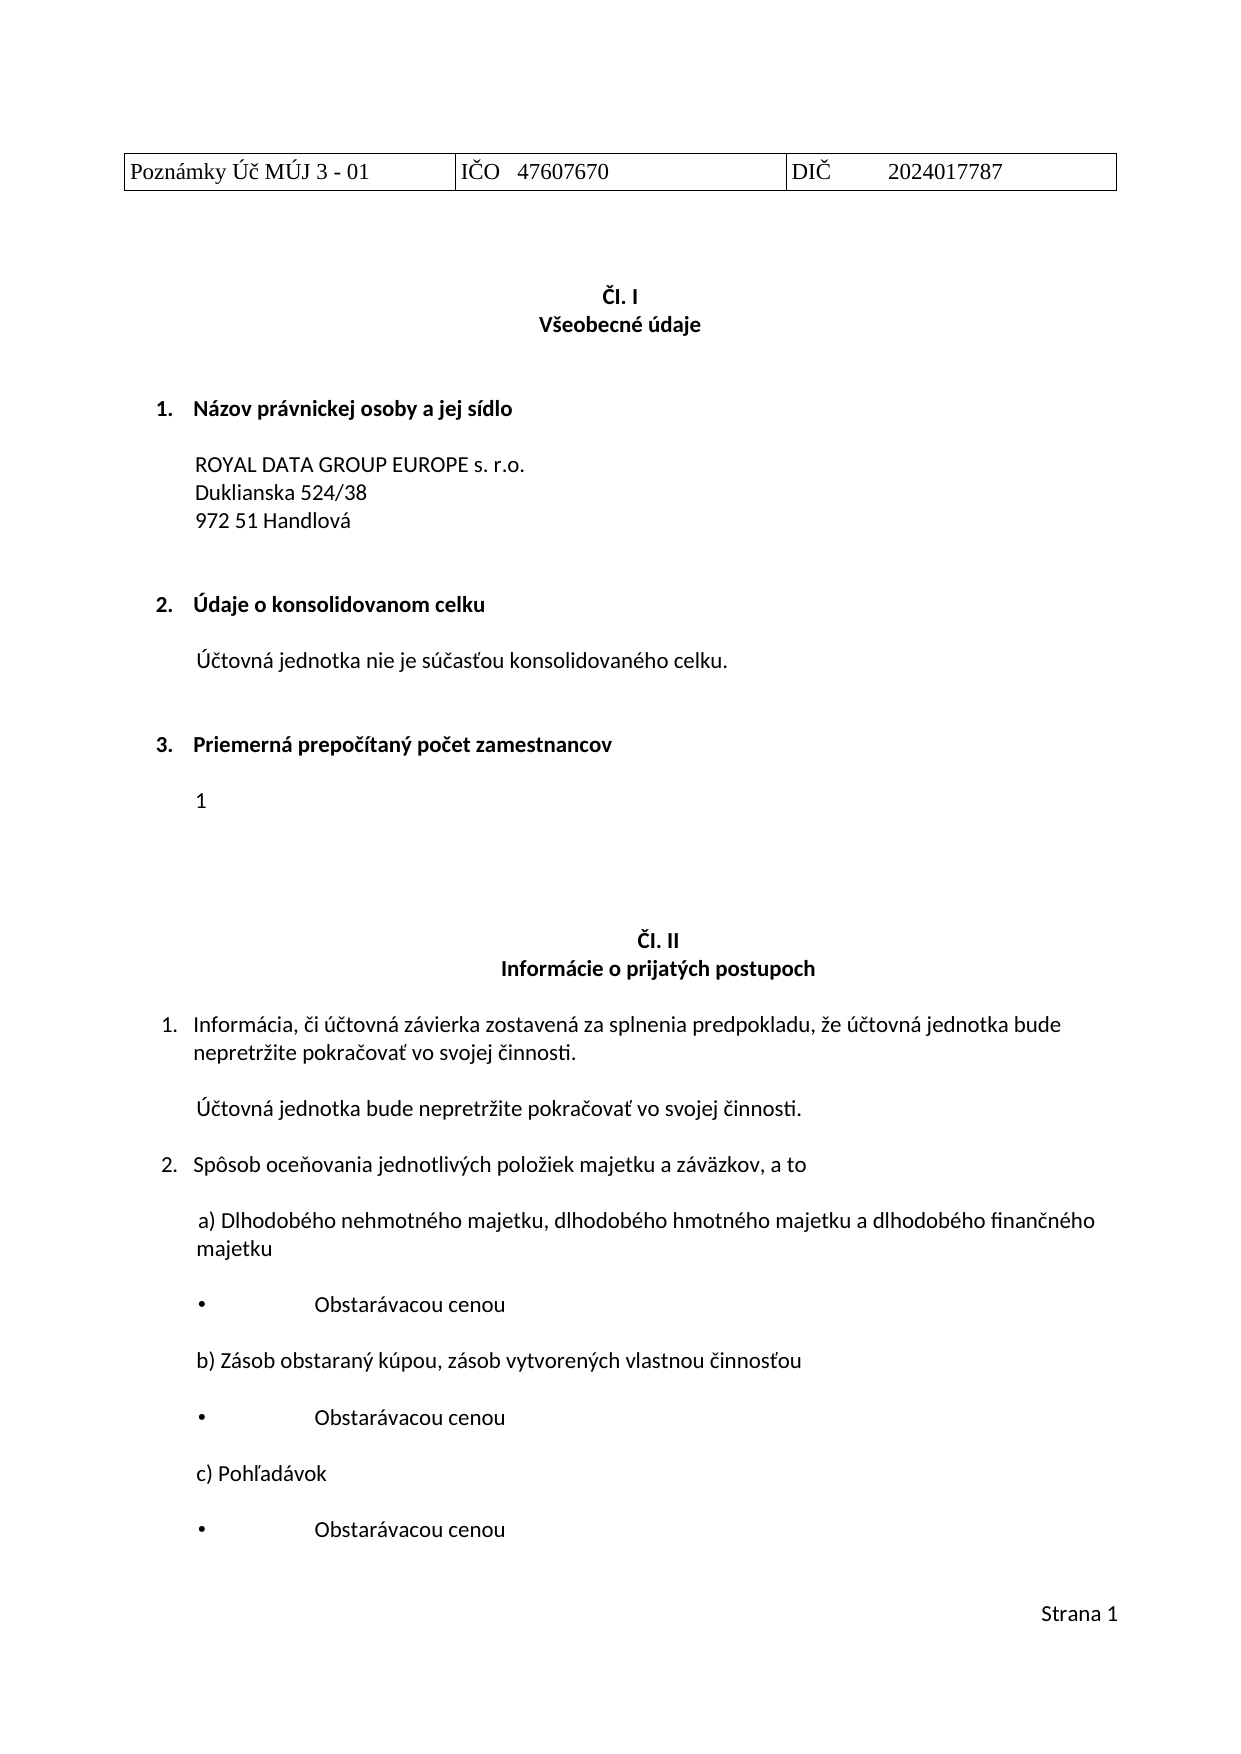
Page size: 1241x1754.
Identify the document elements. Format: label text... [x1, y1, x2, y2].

list Spôsob oceňovania jednotlivých položiek majetku a záväzkov, a to [156, 1151, 1122, 1178]
text ČI. I [118, 282, 1122, 310]
list Obstarávacou cenou [196, 1515, 1122, 1543]
text Účtovná jednotka nie je súčasťou konsolidovaného celku. [118, 646, 1122, 674]
table_header [118, 147, 1122, 225]
table_header IČO 47607670 [456, 154, 786, 190]
table_header Poznámky Úč MÚJ 3 - 01 [125, 154, 455, 190]
text Všeobecné údaje [118, 310, 1122, 338]
text ČI. II [118, 926, 1122, 954]
text 972 51 Handlová [118, 506, 1122, 534]
list Strana 1 [196, 1599, 1122, 1627]
list Obstarávacou cenou [196, 1291, 1122, 1319]
text ROYAL DATA GROUP EUROPE s. r.o. [118, 450, 1122, 478]
text Informácie o prijatých postupoch [118, 954, 1122, 982]
list Informácia, či účtovná závierka zostavená za splnenia predpokladu, že účtovná jednotka bude nepretržite pokračovať vo svojej činnosti. [156, 1010, 1122, 1066]
list Názov právnickej osoby a jej sídlo [156, 394, 1122, 422]
text a) Dlhodobého nehmotného majetku, dlhodobého hmotného majetku a dlhodobého finančného majetku [196, 1207, 1122, 1263]
text Účtovná jednotka bude nepretržite pokračovať vo svojej činnosti. [118, 1094, 1122, 1122]
list b) Zásob obstaraný kúpou, zásob vytvorených vlastnou činnosťou [196, 1347, 1122, 1375]
list c) Pohľadávok [196, 1459, 1122, 1487]
table_header DIČ 2024017787 [787, 154, 1116, 190]
list Priemerná prepočítaný počet zamestnancov [156, 730, 1122, 758]
list Údaje o konsolidovanom celku [156, 590, 1122, 618]
text Duklianska 524/38 [118, 478, 1122, 506]
list Obstarávacou cenou [196, 1403, 1122, 1431]
text 1 [118, 786, 1122, 814]
